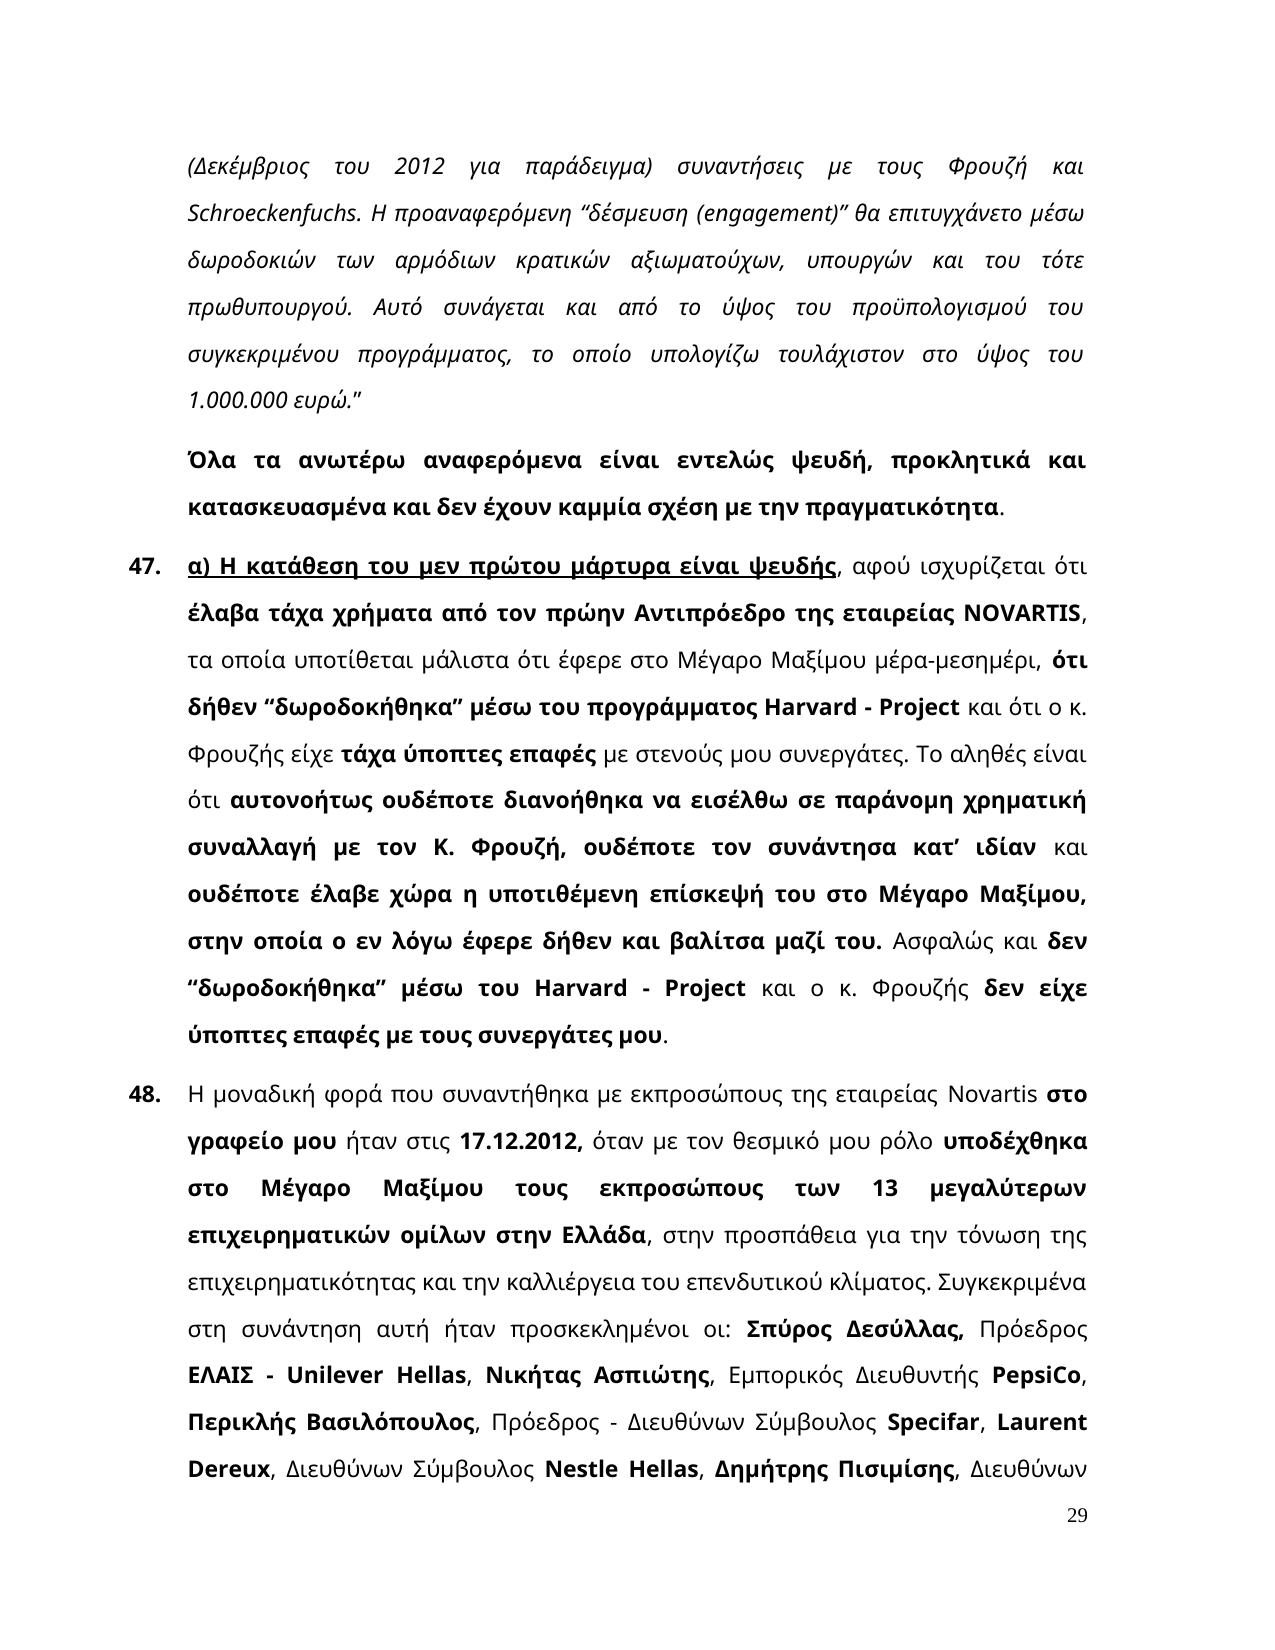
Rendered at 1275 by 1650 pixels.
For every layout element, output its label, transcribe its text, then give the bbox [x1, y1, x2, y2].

text Όλα τα ανωτέρω αναφερόμενα είναι εντελώς ψευδή, προκλητικά και κατασκευασμένα και δεν έχουν καμμία σχέση με την πραγματικότητα. [187, 444, 1087, 522]
list (Δεκέμβριος του 2012 για παράδειγμα) συναντήσεις με τους Φρουζή και Schroeckenfuchs. Η προαναφερόμενη “δέσμευση (engagement)” θα επιτυγχάνετο μέσω δωροδοκιών των αρμόδιων κρατικών αξιωματούχων, υπουργών και του τότε πρωθυπουργού. Αυτό συνάγεται και από το ύψος του προϋπολογισμού του συγκεκριμένου προγράμματος, το οποίο υπολογίζω τουλάχιστον στο ύψος του 1.000.000 ευρώ.” [128, 150, 1087, 416]
list Η μοναδική φορά που συναντήθηκα με εκπροσώπους της εταιρείας Novartis στο γραφείο μου ήταν στις 17.12.2012, όταν με τον θεσμικό μου ρόλο υποδέχθηκα στο Μέγαρο Μαξίμου τους εκπροσώπους των 13 μεγαλύτερων επιχειρηματικών ομίλων στην Ελλάδα, στην προσπάθεια για την τόνωση της επιχειρηματικότητας και την καλλιέργεια του επενδυτικού κλίματος. Συγκεκριμένα στη συνάντηση αυτή ήταν προσκεκλημένοι οι: Σπύρος Δεσύλλας, Πρόεδρος ΕΛΑΙΣ - Unilever Hellas, Νικήτας Ασπιώτης, Εμπορικός Διευθυντής PepsiCo, Περικλής Βασιλόπουλος, Πρόεδρος - Διευθύνων Σύμβουλος Specifar, Laurent Dereux, Διευθύνων Σύμβουλος Nestle Hellas, Δημήτρης Πισιμίσης, Διευθύνων [128, 1078, 1087, 1484]
list α) Η κατάθεση του μεν πρώτου μάρτυρα είναι ψευδής, αφού ισχυρίζεται ότι έλαβα τάχα χρήματα από τον πρώην Αντιπρόεδρο της εταιρείας NOVARTIS, τα οποία υποτίθεται μάλιστα ότι έφερε στο Μέγαρο Μαξίμου μέρα-μεσημέρι, ότι δήθεν “δωροδοκήθηκα” μέσω του προγράμματος Harvard - Project και ότι ο κ. Φρουζής είχε τάχα ύποπτες επαφές με στενούς μου συνεργάτες. Το αληθές είναι ότι αυτονοήτως ουδέποτε διανοήθηκα να εισέλθω σε παράνομη χρηματική συναλλαγή με τον Κ. Φρουζή, ουδέποτε τον συνάντησα κατ’ ιδίαν και ουδέποτε έλαβε χώρα η υποτιθέμενη επίσκεψή του στο Μέγαρο Μαξίμου, στην οποία ο εν λόγω έφερε δήθεν και βαλίτσα μαζί του. Ασφαλώς και δεν “δωροδοκήθηκα” μέσω του Harvard - Project και ο κ. Φρουζής δεν είχε ύποπτες επαφές με τους συνεργάτες μου. [128, 550, 1087, 1050]
